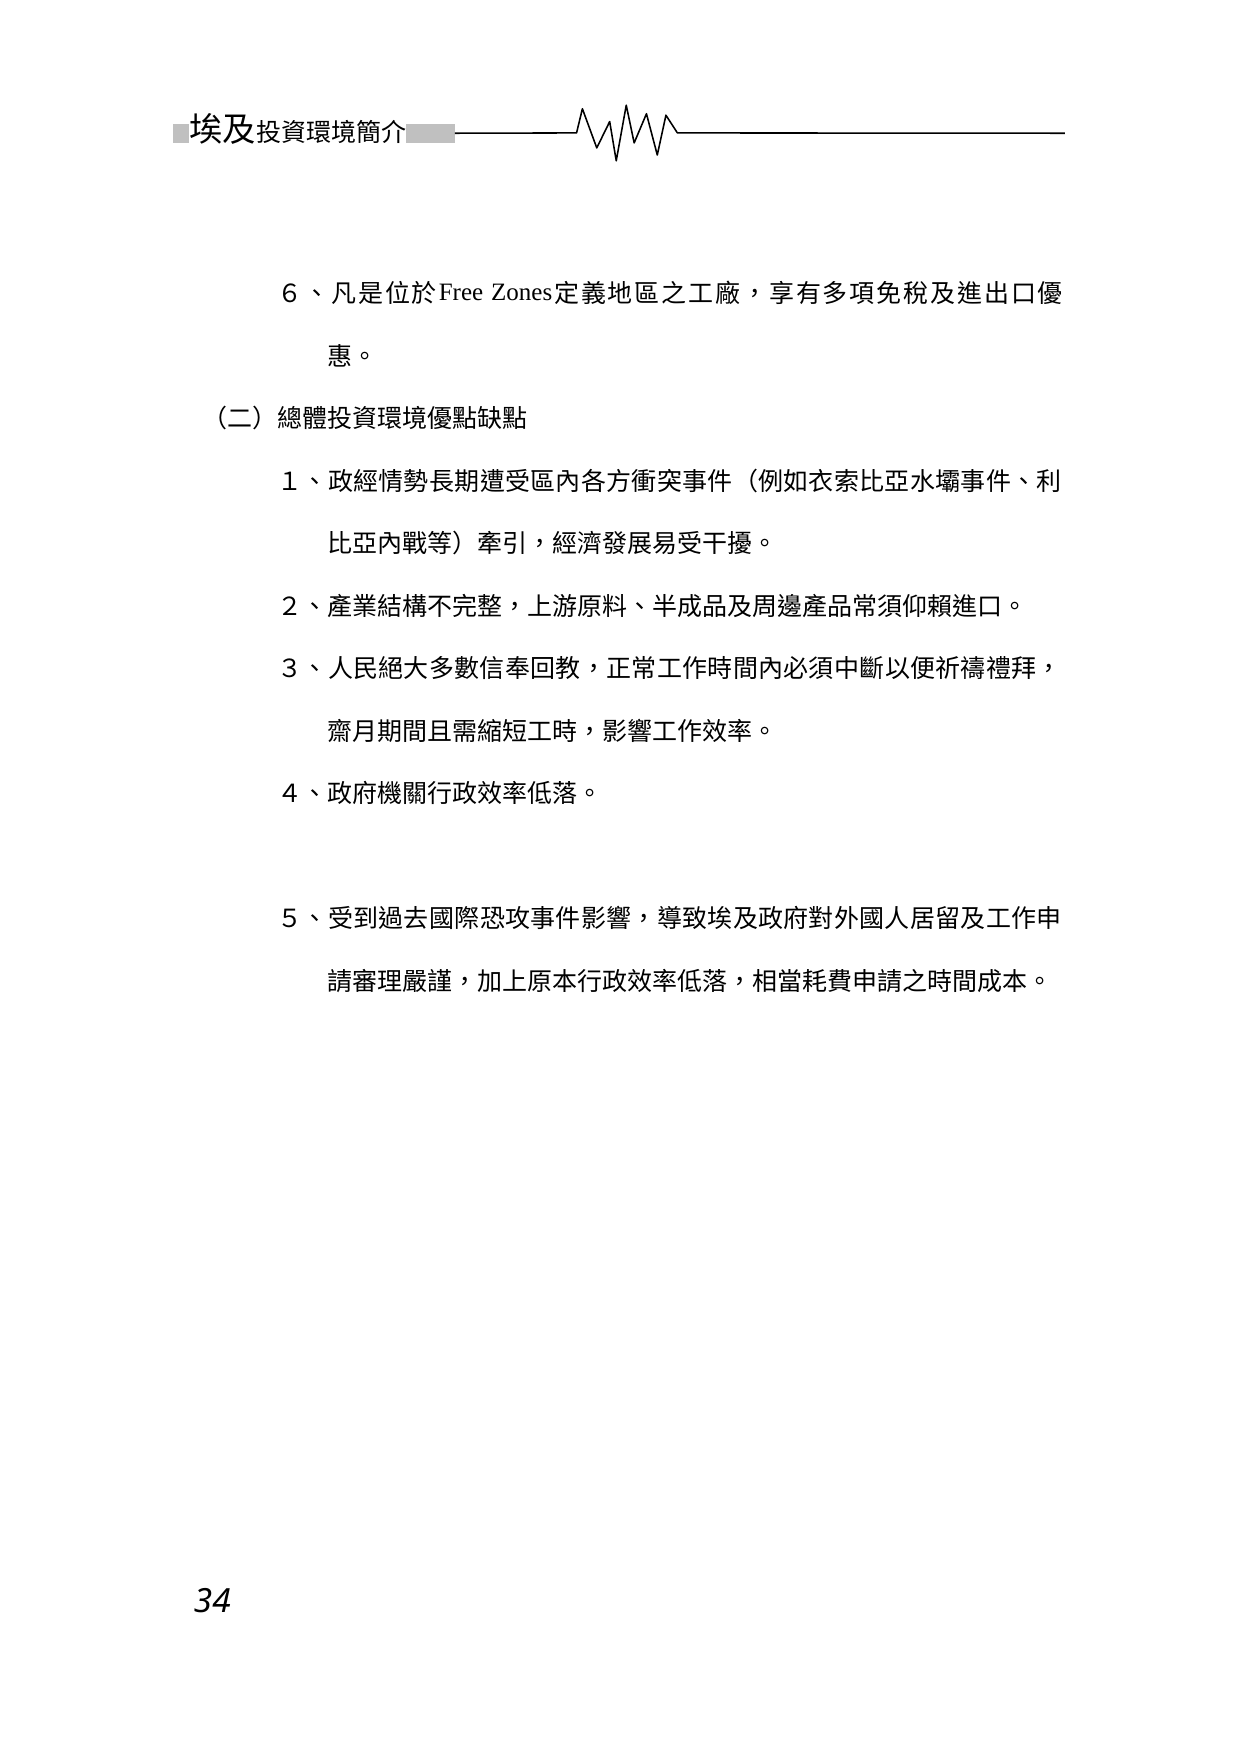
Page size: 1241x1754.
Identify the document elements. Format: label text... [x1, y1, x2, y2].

text ６、凡是位於Free Zones定義地區之工廠，享有多項免稅及進出口優惠。 [277, 250, 1063, 375]
text ５、受到過去國際恐攻事件影響，導致埃及政府對外國人居留及工作申請審理嚴謹，加上原本行政效率低落，相當耗費申請之時間成本。 [277, 875, 1063, 1000]
text ２、產業結構不完整，上游原料、半成品及周邊產品常須仰賴進口。 [277, 563, 1063, 625]
text １、政經情勢長期遭受區內各方衝突事件（例如衣索比亞水壩事件、利比亞內戰等）牽引，經濟發展易受干擾。 [277, 438, 1063, 563]
text （二）總體投資環境優點缺點 [202, 375, 1063, 438]
text ４、政府機關行政效率低落。 [277, 750, 1063, 813]
text ３、人民絕大多數信奉回教，正常工作時間內必須中斷以便祈禱禮拜，齋月期間且需縮短工時，影響工作效率。 [277, 625, 1063, 750]
